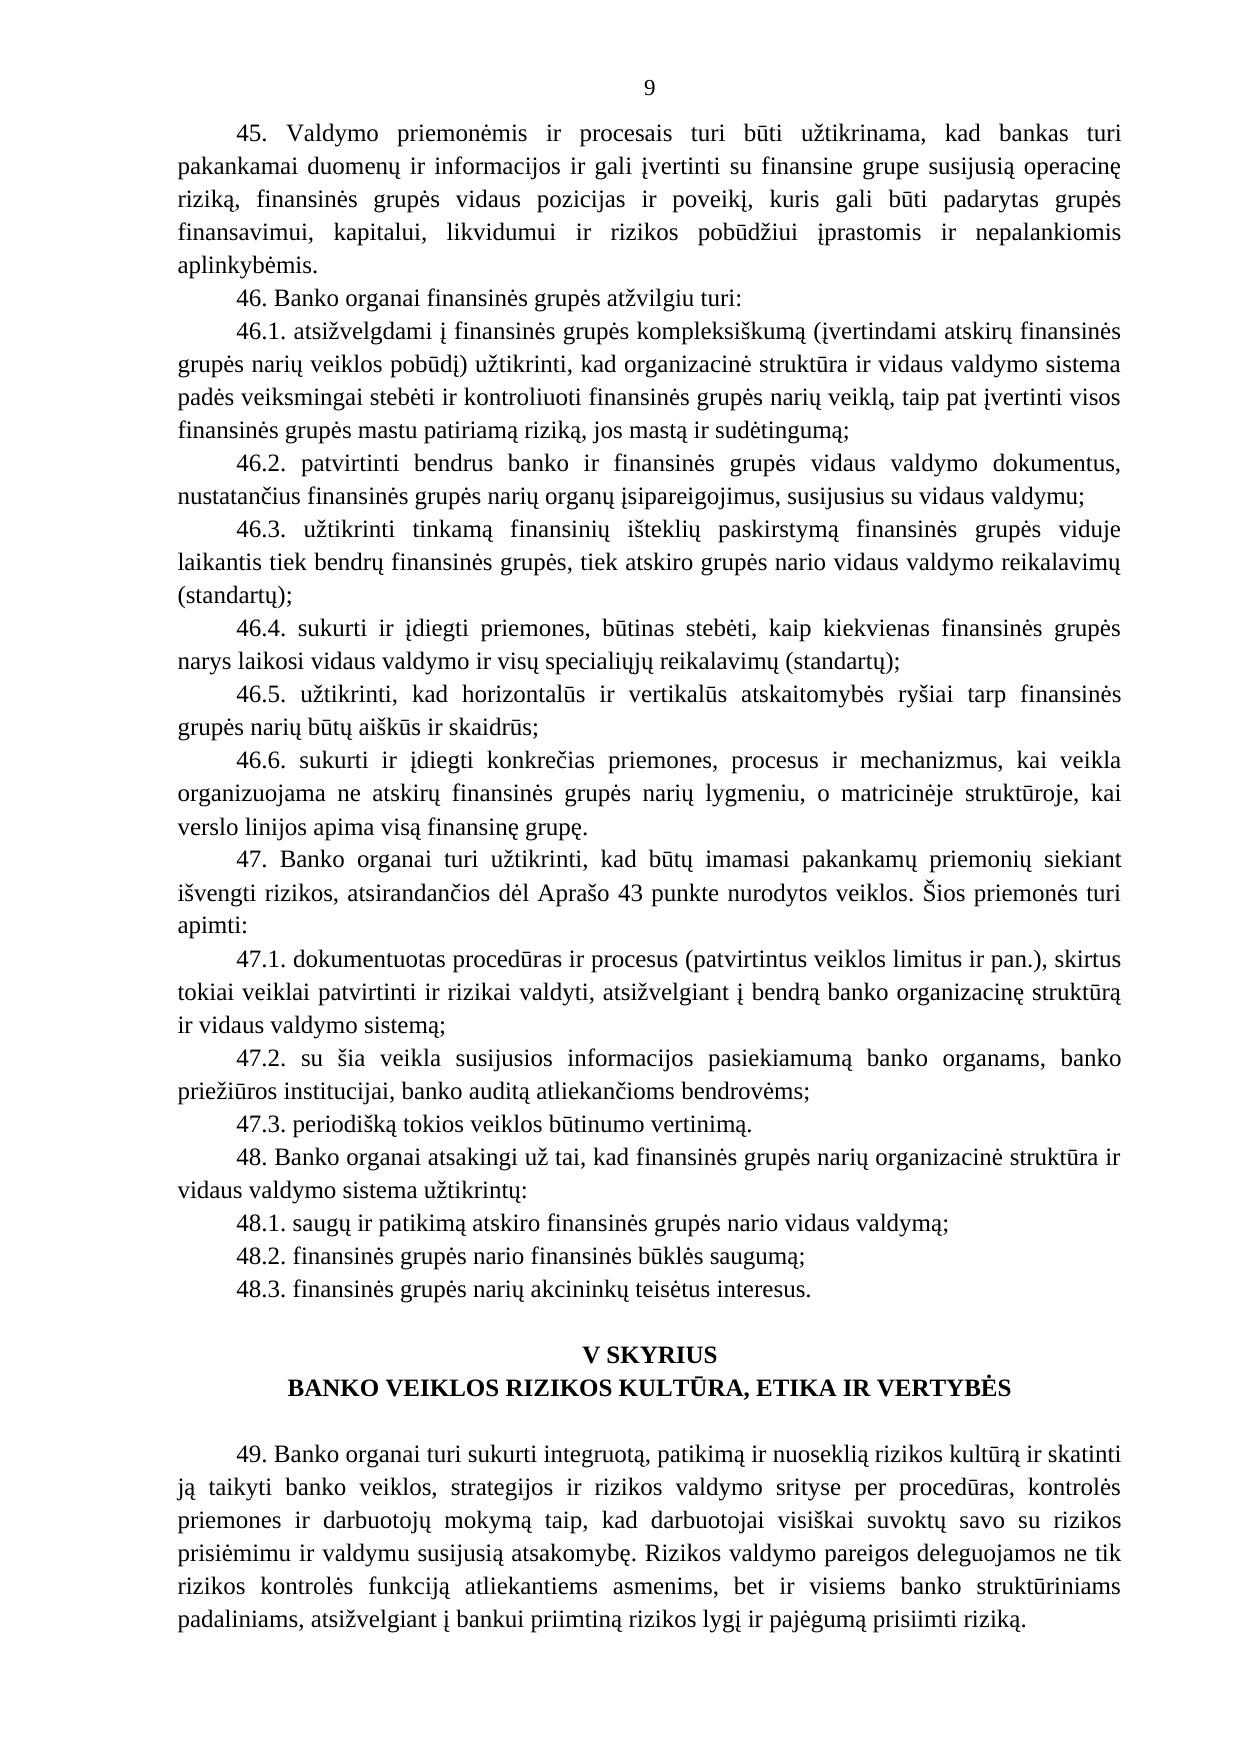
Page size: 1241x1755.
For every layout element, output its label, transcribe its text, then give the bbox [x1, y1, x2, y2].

text 47. Banko organai turi užtikrinti, kad būtų imamasi pakankamų priemonių siekiant išvengti rizikos, atsirandančios dėl Aprašo 43 punkte nurodytos veiklos. Šios priemonės turi apimti: [177, 844, 1122, 939]
text 48.2. finansinės grupės nario finansinės būklės saugumą; [177, 1241, 1122, 1269]
text 47.2. su šia veikla susijusios informacijos pasiekiamumą banko organams, banko priežiūros institucijai, banko auditą atliekančioms bendrovėms; [177, 1043, 1122, 1104]
text BANKO VEIKLOS RIZIKOS KULTŪRA, ETIKA IR VERTYBĖS [177, 1373, 1122, 1402]
text 45. Valdymo priemonėmis ir procesais turi būti užtikrinama, kad bankas turi pakankamai duomenų ir informacijos ir gali įvertinti su finansine grupe susijusią operacinę riziką, finansinės grupės vidaus pozicijas ir poveikį, kuris gali būti padarytas grupės finansavimui, kapitalui, likvidumui ir rizikos pobūdžiui įprastomis ir nepalankiomis aplinkybėmis. [177, 118, 1122, 279]
text 46.4. sukurti ir įdiegti priemones, būtinas stebėti, kaip kiekvienas finansinės grupės narys laikosi vidaus valdymo ir visų specialiųjų reikalavimų (standartų); [177, 613, 1122, 675]
text 49. Banko organai turi sukurti integruotą, patikimą ir nuoseklią rizikos kultūrą ir skatinti ją taikyti banko veiklos, strategijos ir rizikos valdymo srityse per procedūras, kontrolės priemones ir darbuotojų mokymą taip, kad darbuotojai visiškai suvoktų savo su rizikos prisiėmimu ir valdymu susijusią atsakomybę. Rizikos valdymo pareigos deleguojamos ne tik rizikos kontrolės funkciją atliekantiems asmenims, bet ir visiems banko struktūriniams padaliniams, atsižvelgiant į bankui priimtiną rizikos lygį ir pajėgumą prisiimti riziką. [177, 1439, 1122, 1633]
text V SKYRIUS [177, 1340, 1122, 1369]
text 46. Banko organai finansinės grupės atžvilgiu turi: [177, 283, 1122, 312]
text 48.1. saugų ir patikimą atskiro finansinės grupės nario vidaus valdymą; [177, 1208, 1122, 1237]
text 46.6. sukurti ir įdiegti konkrečias priemones, procesus ir mechanizmus, kai veikla organizuojama ne atskirų finansinės grupės narių lygmeniu, o matricinėje struktūroje, kai verslo linijos apima visą finansinę grupę. [177, 746, 1122, 840]
text 47.1. dokumentuotas procedūras ir procesus (patvirtintus veiklos limitus ir pan.), skirtus tokiai veiklai patvirtinti ir rizikai valdyti, atsižvelgiant į bendrą banko organizacinę struktūrą ir vidaus valdymo sistemą; [177, 944, 1122, 1038]
text 48.3. finansinės grupės narių akcininkų teisėtus interesus. [177, 1274, 1122, 1303]
text 47.3. periodišką tokios veiklos būtinumo vertinimą. [177, 1109, 1122, 1137]
text 48. Banko organai atsakingi už tai, kad finansinės grupės narių organizacinė struktūra ir vidaus valdymo sistema užtikrintų: [177, 1142, 1122, 1203]
text 46.5. užtikrinti, kad horizontalūs ir vertikalūs atskaitomybės ryšiai tarp finansinės grupės narių būtų aiškūs ir skaidrūs; [177, 679, 1122, 741]
text 46.1. atsižvelgdami į finansinės grupės kompleksiškumą (įvertindami atskirų finansinės grupės narių veiklos pobūdį) užtikrinti, kad organizacinė struktūra ir vidaus valdymo sistema padės veiksmingai stebėti ir kontroliuoti finansinės grupės narių veiklą, taip pat įvertinti visos finansinės grupės mastu patiriamą riziką, jos mastą ir sudėtingumą; [177, 316, 1122, 444]
text 46.3. užtikrinti tinkamą finansinių išteklių paskirstymą finansinės grupės viduje laikantis tiek bendrų finansinės grupės, tiek atskiro grupės nario vidaus valdymo reikalavimų (standartų); [177, 514, 1122, 609]
text 46.2. patvirtinti bendrus banko ir finansinės grupės vidaus valdymo dokumentus, nustatančius finansinės grupės narių organų įsipareigojimus, susijusius su vidaus valdymu; [177, 448, 1122, 510]
